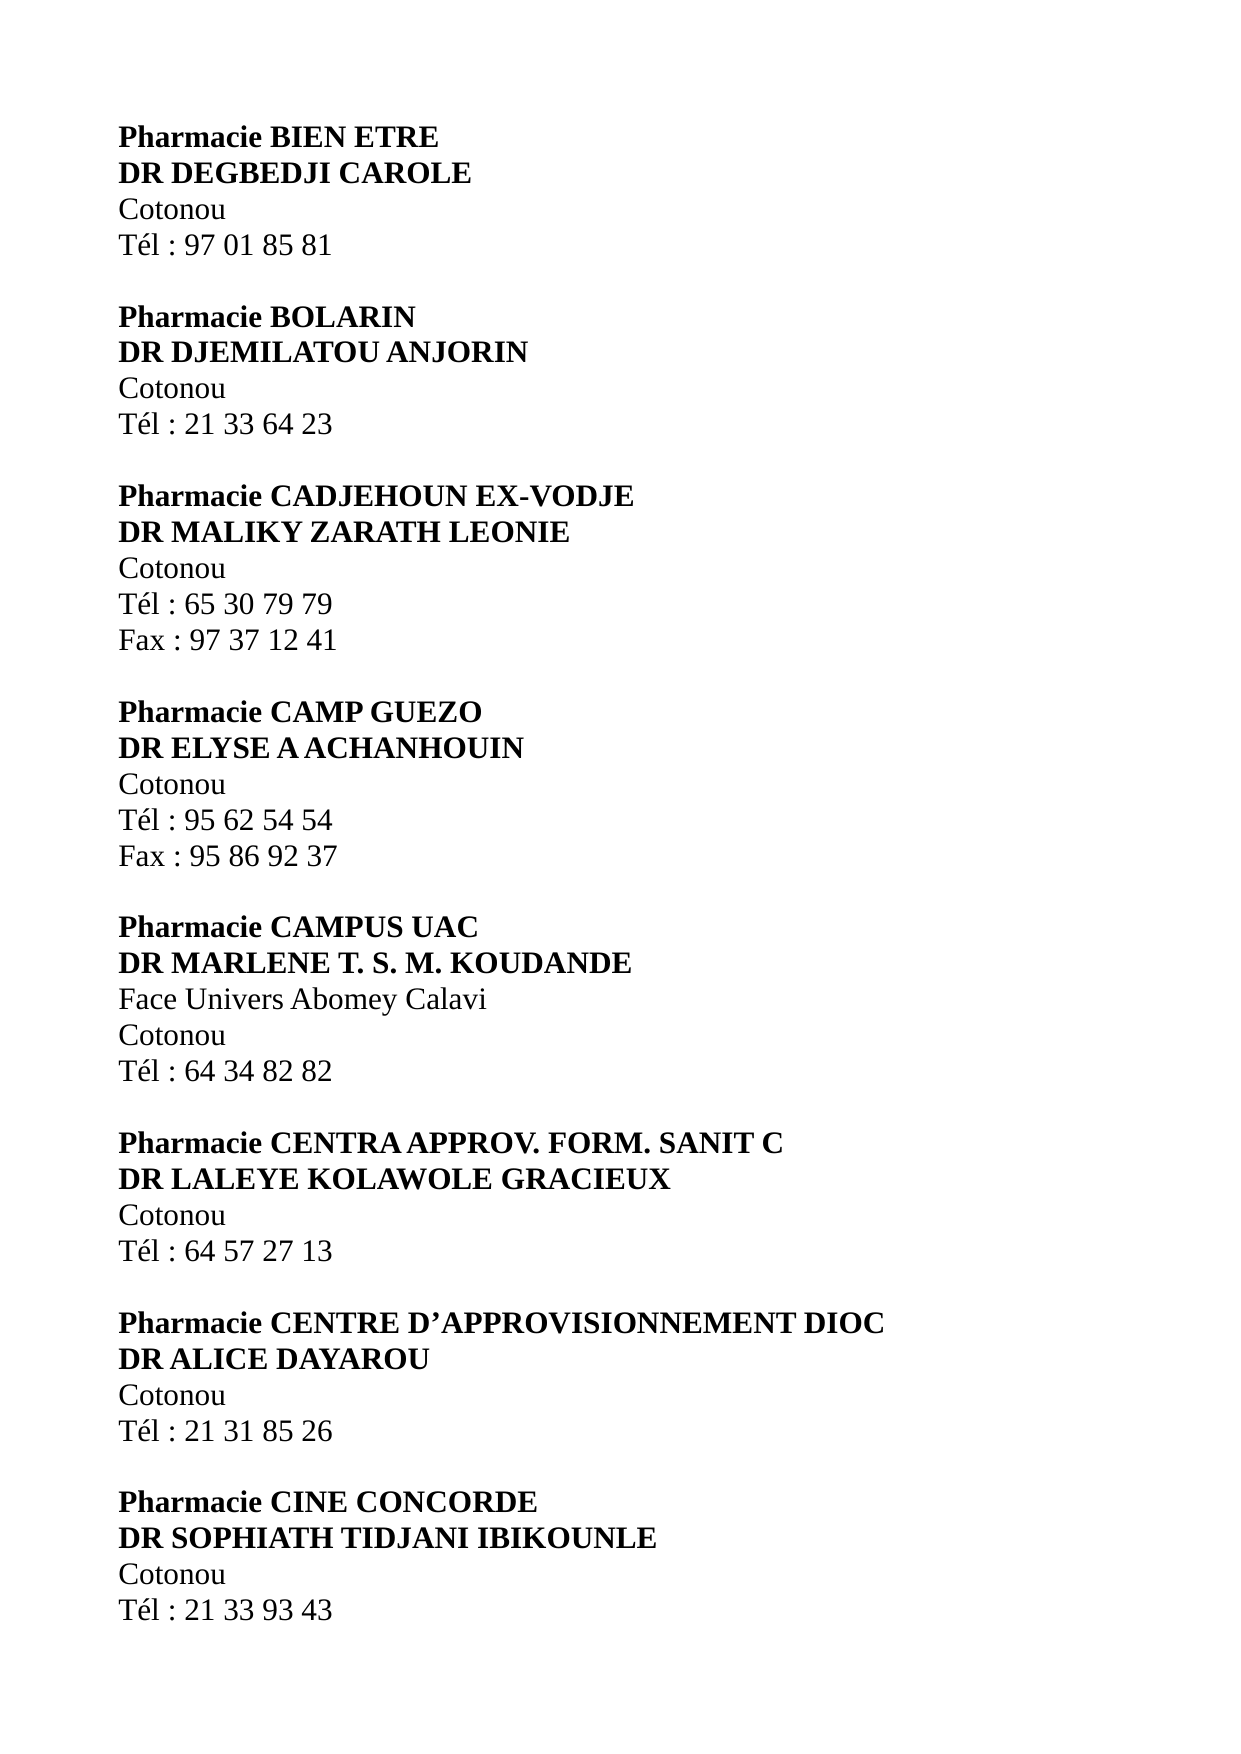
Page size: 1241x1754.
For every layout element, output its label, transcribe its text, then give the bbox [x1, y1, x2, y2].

text DR SOPHIATH TIDJANI IBIKOUNLE [118, 1520, 1122, 1556]
text Pharmacie CINE CONCORDE [118, 1484, 1122, 1520]
text Pharmacie CENTRE D’APPROVISIONNEMENT DIOC [118, 1304, 1122, 1340]
text Cotonou [118, 765, 1122, 801]
text Cotonou [118, 1376, 1122, 1412]
text DR DEGBEDJI CAROLE [118, 154, 1122, 190]
text Pharmacie CENTRA APPROV. FORM. SANIT C [118, 1124, 1122, 1160]
text Pharmacie CAMPUS UAC [118, 909, 1122, 945]
text Cotonou [118, 549, 1122, 585]
text Tél : 95 62 54 54 [118, 801, 1122, 837]
text Face Univers Abomey Calavi [118, 981, 1122, 1017]
text Pharmacie CADJEHOUN EX-VODJE [118, 477, 1122, 513]
text Tél : 64 57 27 13 [118, 1232, 1122, 1268]
text Tél : 21 33 64 23 [118, 406, 1122, 442]
text DR ALICE DAYAROU [118, 1340, 1122, 1376]
text DR ELYSE A ACHANHOUIN [118, 729, 1122, 765]
text Tél : 21 31 85 26 [118, 1412, 1122, 1448]
text Cotonou [118, 190, 1122, 226]
text Cotonou [118, 1196, 1122, 1232]
text Tél : 64 34 82 82 [118, 1052, 1122, 1088]
text Pharmacie BOLARIN [118, 298, 1122, 334]
text Cotonou [118, 1017, 1122, 1052]
text DR MALIKY ZARATH LEONIE [118, 513, 1122, 549]
text Tél : 65 30 79 79 [118, 585, 1122, 621]
text Pharmacie BIEN ETRE [118, 118, 1122, 154]
text Tél : 21 33 93 43 [118, 1592, 1122, 1627]
text Fax : 95 86 92 37 [118, 837, 1122, 873]
text DR LALEYE KOLAWOLE GRACIEUX [118, 1160, 1122, 1196]
text Fax : 97 37 12 41 [118, 621, 1122, 657]
text DR DJEMILATOU ANJORIN [118, 334, 1122, 370]
text Tél : 97 01 85 81 [118, 226, 1122, 262]
text Cotonou [118, 370, 1122, 406]
text DR MARLENE T. S. M. KOUDANDE [118, 945, 1122, 981]
text Pharmacie CAMP GUEZO [118, 693, 1122, 729]
text Cotonou [118, 1556, 1122, 1592]
